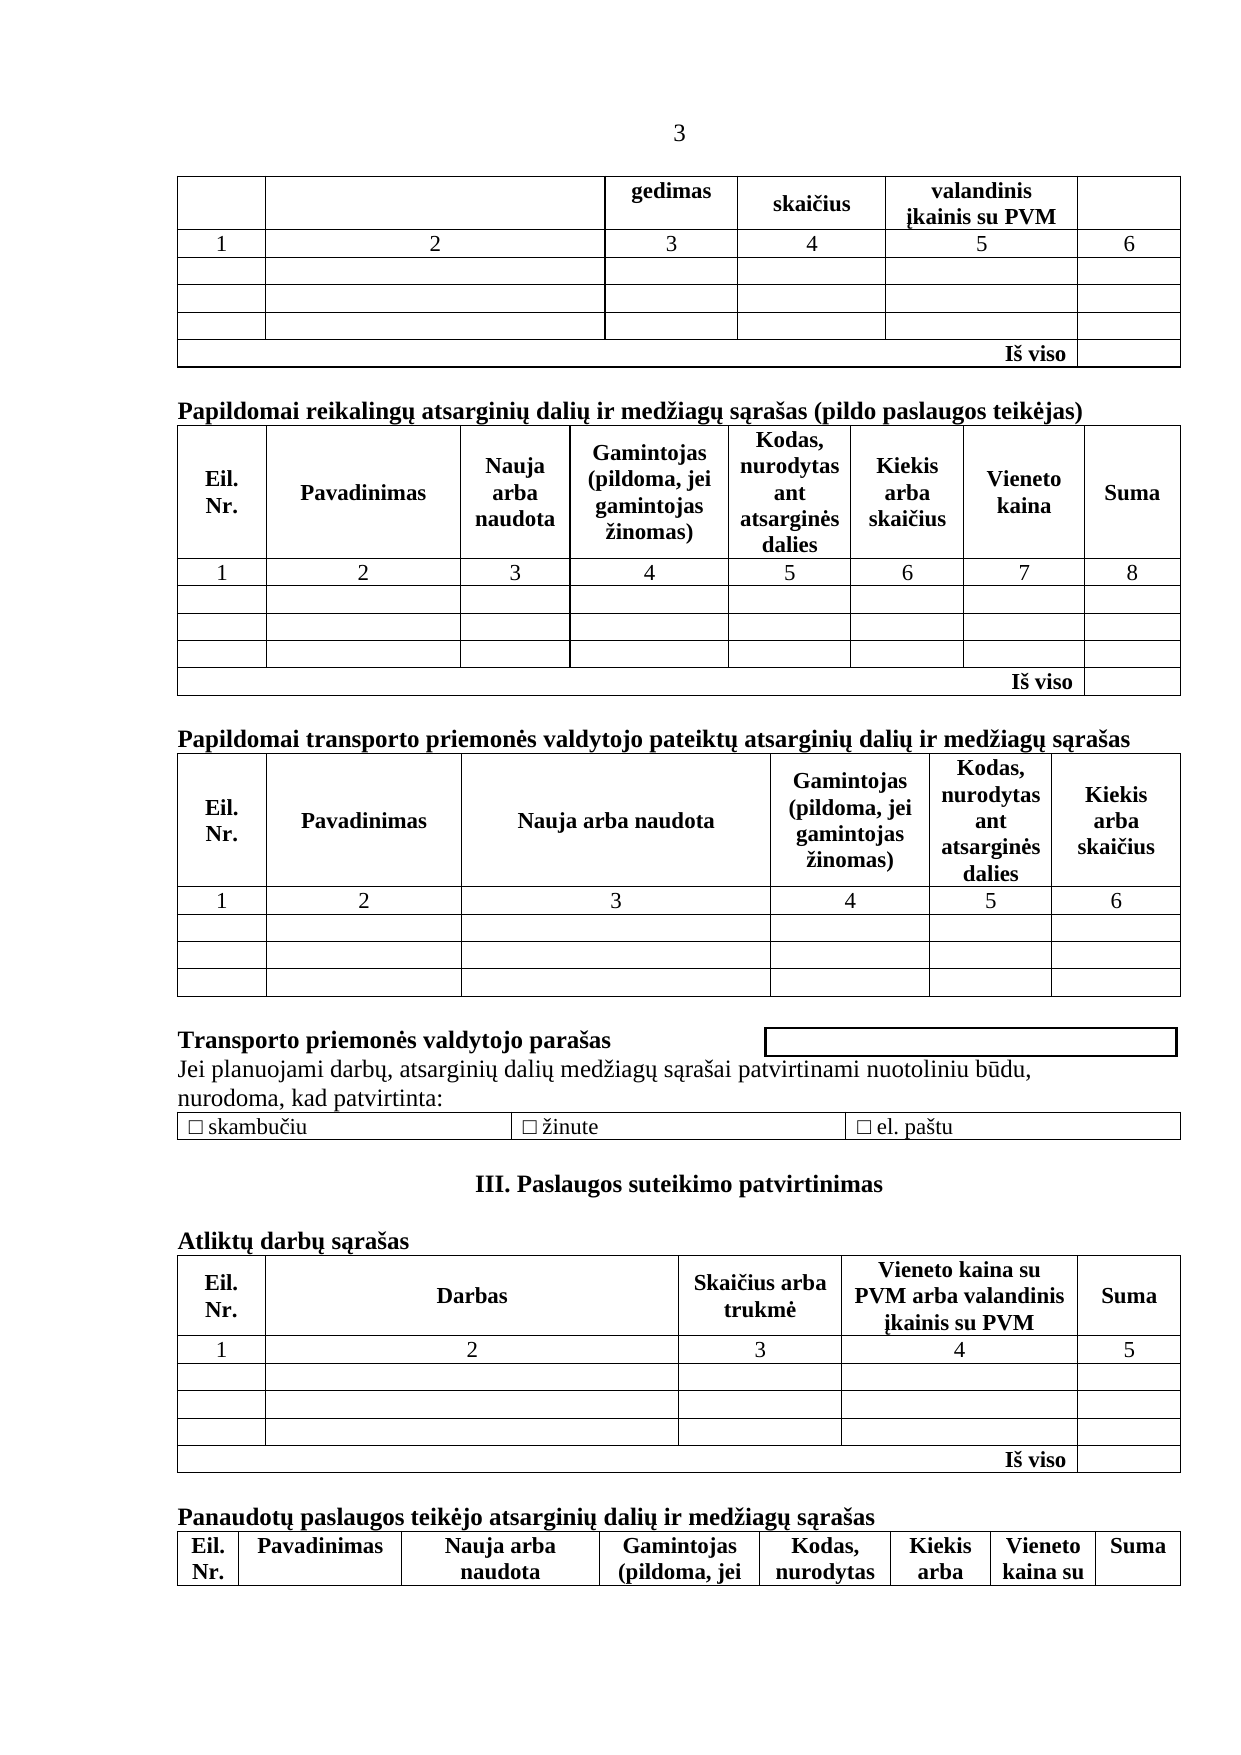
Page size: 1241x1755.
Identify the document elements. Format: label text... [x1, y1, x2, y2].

table_cell [771, 915, 929, 941]
table_header Darbas [266, 1256, 678, 1335]
table_cell [267, 942, 461, 968]
table_cell [1085, 586, 1180, 612]
table_cell [964, 641, 1084, 667]
table_cell 6 [851, 559, 963, 585]
text Transporto priemonės valdytojo parašas [177, 1025, 1181, 1054]
table_cell [842, 1391, 1077, 1417]
table_cell [1078, 1364, 1180, 1390]
table_header Gamintojas (pildoma, jei gamintojas žinomas) [771, 754, 929, 886]
table_cell Iš viso [178, 340, 1077, 366]
table_cell [842, 1364, 1077, 1390]
table_cell [461, 641, 569, 667]
table_cell [964, 614, 1084, 640]
table_cell [930, 969, 1051, 996]
table_cell 5 [930, 887, 1051, 913]
table_cell [266, 313, 604, 339]
table_cell [1052, 942, 1180, 968]
table_cell [1085, 614, 1180, 640]
table_cell [267, 641, 460, 667]
table_header [1078, 177, 1180, 229]
table_cell 1 [178, 230, 265, 257]
table_cell [266, 1391, 678, 1417]
table_cell [1078, 285, 1180, 312]
table_header Eil. Nr. [178, 1532, 238, 1584]
table_cell [842, 1419, 1077, 1445]
table_header □ žinute [512, 1113, 845, 1139]
table_cell Iš viso [178, 668, 1084, 695]
table_cell [462, 942, 770, 968]
table_cell [1078, 258, 1180, 284]
table_cell [851, 641, 963, 667]
table_cell [771, 942, 929, 968]
table_cell [266, 1364, 678, 1390]
table_cell 8 [1085, 559, 1180, 585]
table_header Kiekis arba skaičius [851, 426, 963, 558]
table_header Kiekis arba skaičius [1052, 754, 1180, 886]
table_cell [851, 614, 963, 640]
text nurodoma, kad patvirtinta: [177, 1083, 1181, 1112]
table_cell [1085, 668, 1180, 695]
table_header Nauja arba naudota [402, 1532, 599, 1584]
table_cell [930, 915, 1051, 941]
table_header [178, 177, 265, 229]
table_cell [1052, 915, 1180, 941]
table_cell [178, 915, 266, 941]
table_header [266, 177, 604, 229]
table_header Gamintojas (pildoma, jei [600, 1532, 759, 1584]
table_cell 3 [606, 230, 737, 257]
table_cell 3 [679, 1336, 841, 1363]
table_cell [178, 614, 266, 640]
table_header Vieneto kaina [964, 426, 1084, 558]
table_header □ skambučiu [178, 1113, 511, 1139]
table_cell [266, 285, 604, 312]
table_header Nauja arba naudota [462, 754, 770, 886]
table_header Pavadinimas [267, 754, 461, 886]
table_header Suma [1096, 1532, 1180, 1584]
table_cell 1 [178, 1336, 265, 1363]
table_cell [1085, 641, 1180, 667]
table_cell [1052, 969, 1180, 996]
table_header Eil. Nr. [178, 426, 266, 558]
table_cell 5 [729, 559, 850, 585]
text Atliktų darbų sąrašas [177, 1226, 1181, 1255]
table_header Suma [1085, 426, 1180, 558]
table_cell [606, 258, 737, 284]
table_cell [178, 258, 265, 284]
table_cell [178, 586, 266, 612]
table_cell [964, 586, 1084, 612]
table_cell [571, 641, 728, 667]
table_cell 5 [886, 230, 1077, 257]
table_cell [738, 258, 885, 284]
table_cell [930, 942, 1051, 968]
table_cell 3 [462, 887, 770, 913]
table_cell [886, 258, 1077, 284]
table_cell [606, 313, 737, 339]
table_cell [738, 285, 885, 312]
table_header Eil. Nr. [178, 1256, 265, 1335]
table_header Suma [1078, 1256, 1180, 1335]
table_cell [1078, 1419, 1180, 1445]
table_cell [851, 586, 963, 612]
table_cell [178, 641, 266, 667]
table_cell [461, 586, 569, 612]
table_cell [178, 1391, 265, 1417]
table_cell [267, 915, 461, 941]
table_cell 4 [842, 1336, 1077, 1363]
table_cell 5 [1078, 1336, 1180, 1363]
table_cell 1 [178, 887, 266, 913]
table_cell 6 [1078, 230, 1180, 257]
table_cell [886, 285, 1077, 312]
table_cell [729, 641, 850, 667]
table_header Skaičius arba trukmė [679, 1256, 841, 1335]
table_cell [267, 586, 460, 612]
table_cell [729, 614, 850, 640]
text Papildomai reikalingų atsarginių dalių ir medžiagų sąrašas (pildo paslaugos teikėjas) [177, 396, 1181, 425]
table_cell [606, 285, 737, 312]
table_cell [729, 586, 850, 612]
text Papildomai transporto priemonės valdytojo pateiktų atsarginių dalių ir medžiagų sąrašas [177, 724, 1181, 753]
table_header Kodas, nurodytas [760, 1532, 890, 1584]
table_cell 2 [266, 1336, 678, 1363]
table_cell 7 [964, 559, 1084, 585]
table_cell [267, 614, 460, 640]
table_header Eil. Nr. [178, 754, 266, 886]
table_cell 4 [738, 230, 885, 257]
table_header skaičius [738, 177, 885, 229]
table_header Pavadinimas [239, 1532, 401, 1584]
table_cell [1078, 340, 1180, 366]
table_header Pavadinimas [267, 426, 460, 558]
table_cell 6 [1052, 887, 1180, 913]
table_cell [178, 1364, 265, 1390]
table_cell [679, 1364, 841, 1390]
table_header gedimas [606, 177, 737, 229]
text Panaudotų paslaugos teikėjo atsarginių dalių ir medžiagų sąrašas [177, 1502, 1181, 1531]
table_cell [1078, 313, 1180, 339]
table_header Kiekis arba [891, 1532, 990, 1584]
table_cell [178, 942, 266, 968]
table_cell 4 [571, 559, 728, 585]
table_cell [266, 1419, 678, 1445]
table_cell [886, 313, 1077, 339]
table_header Kodas, nurodytas ant atsarginės dalies [930, 754, 1051, 886]
table_cell [679, 1419, 841, 1445]
table_cell [462, 915, 770, 941]
table_cell [178, 285, 265, 312]
table_header □ el. paštu [846, 1113, 1180, 1139]
text III. Paslaugos suteikimo patvirtinimas [177, 1169, 1181, 1198]
table_cell 2 [266, 230, 604, 257]
table_header Vieneto kaina su PVM arba valandinis įkainis su PVM [842, 1256, 1077, 1335]
table_header Vieneto kaina su [991, 1532, 1095, 1584]
table_cell 2 [267, 559, 460, 585]
table_cell 4 [771, 887, 929, 913]
table_cell 1 [178, 559, 266, 585]
table_cell [1078, 1391, 1180, 1417]
table_header Gamintojas (pildoma, jei gamintojas žinomas) [571, 426, 728, 558]
table_cell [1078, 1446, 1180, 1472]
table_cell [267, 969, 461, 996]
table_cell [462, 969, 770, 996]
table_header Kodas, nurodytas ant atsarginės dalies [729, 426, 850, 558]
table_cell [571, 586, 728, 612]
table_cell [266, 258, 604, 284]
table_cell 2 [267, 887, 461, 913]
table_cell Iš viso [178, 1446, 1077, 1472]
table_cell [461, 614, 569, 640]
table_cell [679, 1391, 841, 1417]
table_header valandinis įkainis su PVM [886, 177, 1077, 229]
table_cell [738, 313, 885, 339]
table_cell 3 [461, 559, 569, 585]
table_cell [178, 1419, 265, 1445]
text Jei planuojami darbų, atsarginių dalių medžiagų sąrašai patvirtinami nuotoliniu būdu, [177, 1054, 1181, 1083]
table_cell [178, 313, 265, 339]
table_header Nauja arba naudota [461, 426, 569, 558]
table_cell [771, 969, 929, 996]
table_cell [178, 969, 266, 996]
table_cell [571, 614, 728, 640]
